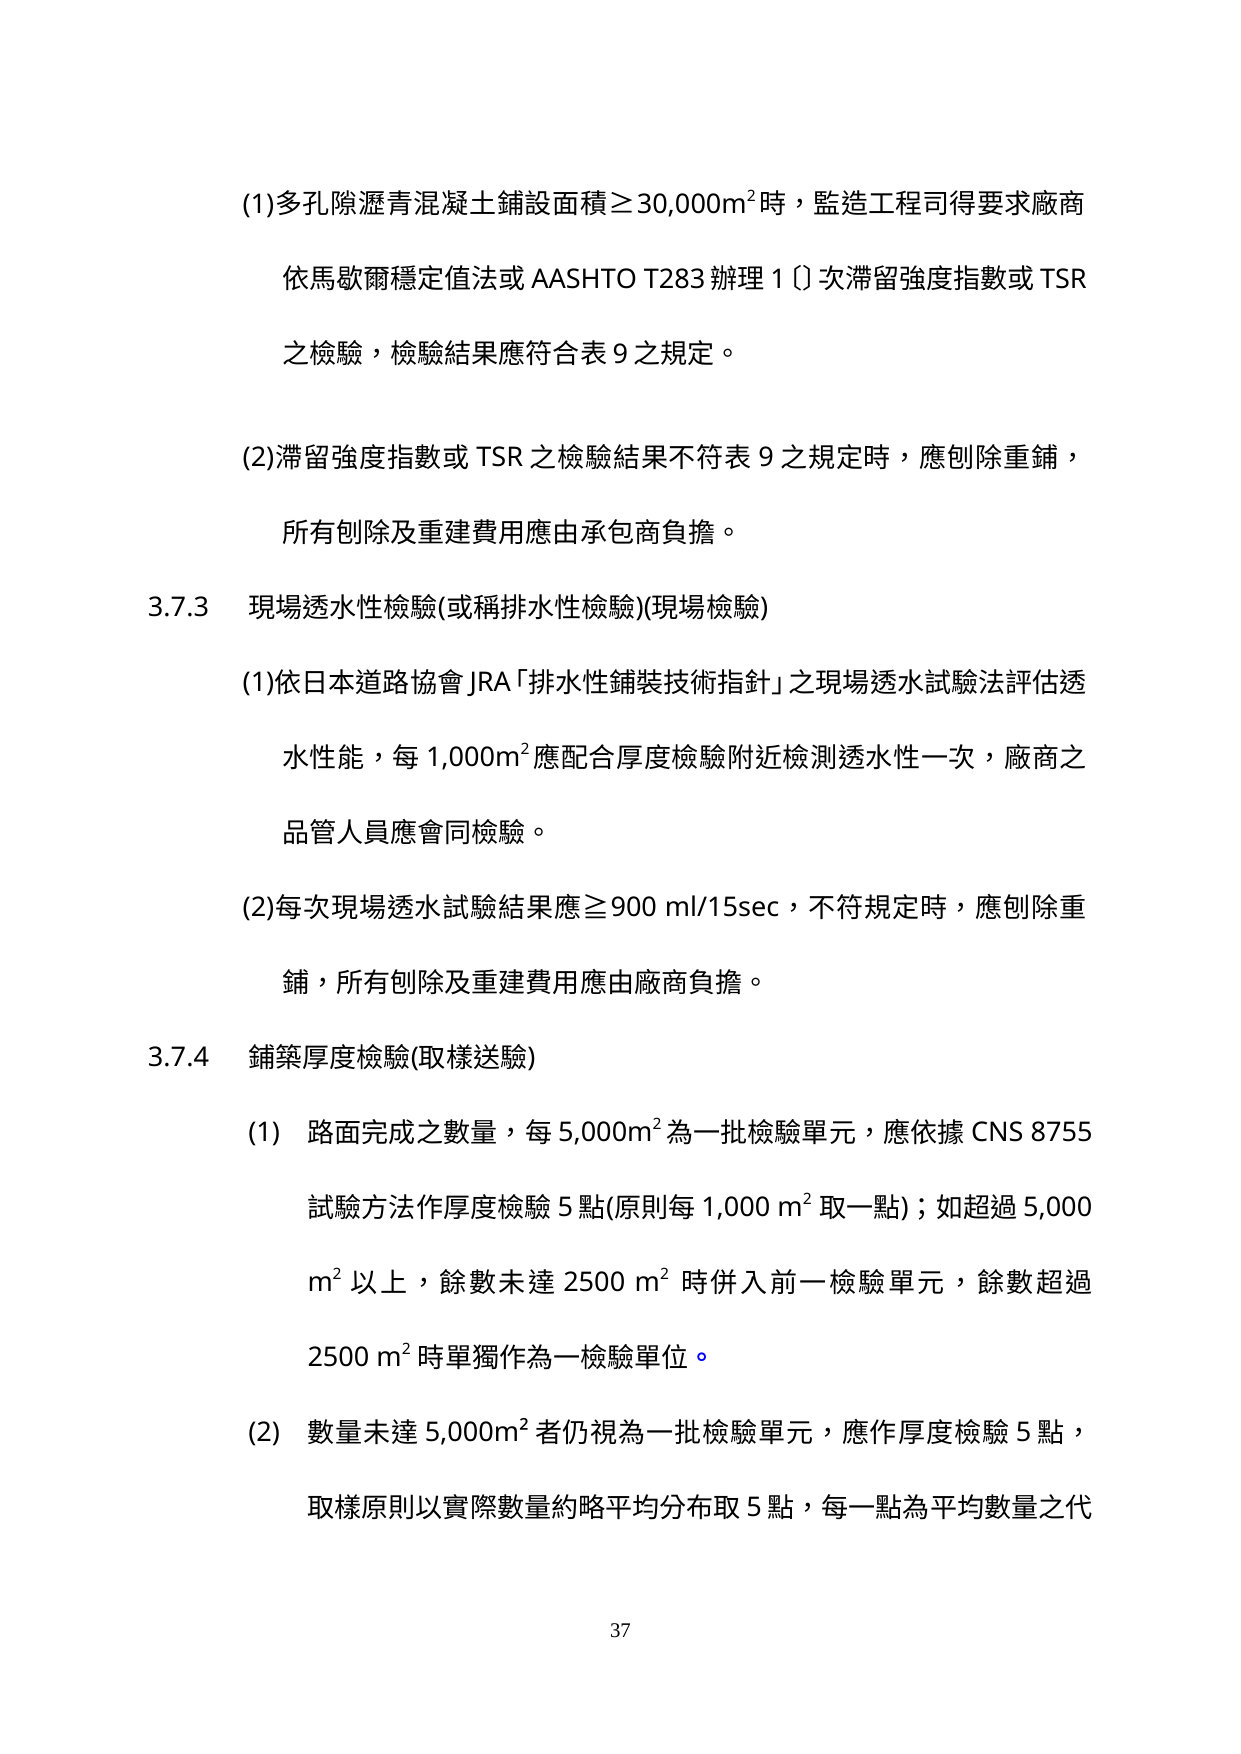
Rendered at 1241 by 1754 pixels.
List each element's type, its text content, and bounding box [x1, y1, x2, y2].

text (2)滯留強度指數或TSR之檢驗結果不符表9之規定時，應刨除重鋪，所有刨除及重建費用應由承包商負擔。 [242, 419, 1087, 569]
text 3.7.3 現場透水性檢驗(或稱排水性檢驗)(現場檢驗) [148, 569, 1087, 644]
text (1) 路面完成之數量，每5,000m2 為一批檢驗單元，應依據CNS 8755試驗方法作厚度檢驗5點(原則每1,000 m2 取一點)；如超過5,000 m2 以上，餘數未達2500 m2 時併入前一檢驗單元，餘數超過2500 m2 時單獨作為一檢驗單位。 [248, 1094, 1092, 1394]
text (1)依日本道路協會JRA「排水性鋪裝技術指針」之現場透水試驗法評估透水性能，每1,000m2應配合厚度檢驗附近檢測透水性一次，廠商之品管人員應會同檢驗。 [242, 644, 1087, 869]
text (2) 數量未達5,000m²者仍視為一批檢驗單元，應作厚度檢驗5點，取樣原則以實際數量約略平均分布取5點，每一點為平均數量之代 [248, 1394, 1092, 1544]
text (2)每次現場透水試驗結果應≧900 ml/15sec，不符規定時，應刨除重鋪，所有刨除及重建費用應由廠商負擔。 [242, 869, 1087, 1019]
text (1)多孔隙瀝青混凝土鋪設面積≥30,000m2時，監造工程司得要求廠商依馬歇爾穩定值法或AASHTO T283辦理1〔〕次滯留強度指數或TSR之檢驗，檢驗結果應符合表9之規定。 [242, 164, 1087, 389]
text 3.7.4 鋪築厚度檢驗(取樣送驗) [148, 1019, 1092, 1094]
